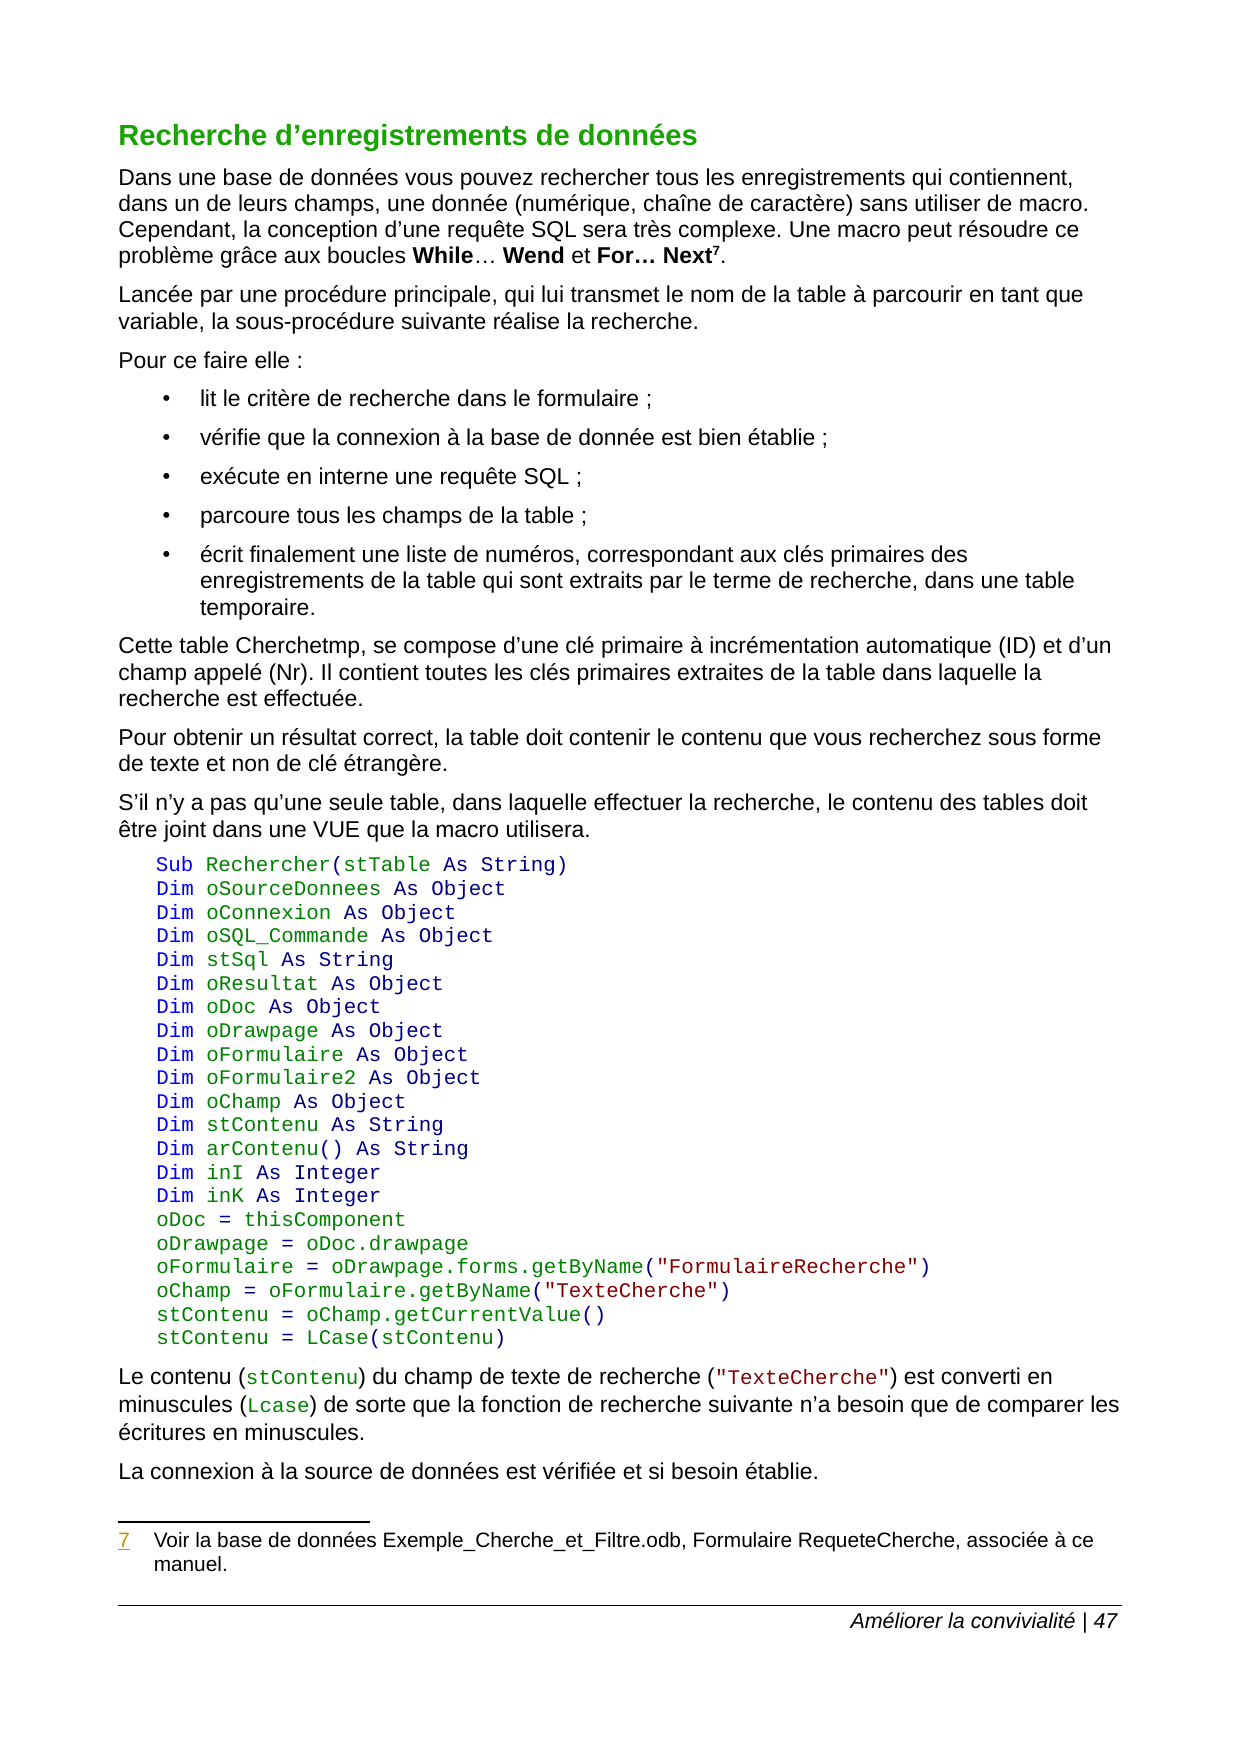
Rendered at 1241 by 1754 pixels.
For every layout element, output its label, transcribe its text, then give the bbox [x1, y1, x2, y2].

text Dans une base de données vous pouvez rechercher tous les enregistrements qui contiennent, dans un de leurs champs, une donnée (numérique, chaîne de caractère) sans utiliser de macro. Cependant, la conception d’une requête SQL sera très complexe. Une macro peut résoudre ce problème grâce aux boucles While… Wend et For… Next. [118, 163, 1122, 269]
list vérifie que la connexion à la base de donnée est bien établie ; [162, 424, 1122, 451]
text Dim oFormulaire As Object [156, 1043, 1122, 1067]
text oDoc = thisComponent [156, 1209, 1122, 1233]
text Le contenu (stContenu) du champ de texte de recherche ("TexteCherche") est converti en minuscules (Lcase) de sorte que la fonction de recherche suivante n’a besoin que de comparer les écritures en minuscules. [118, 1363, 1122, 1445]
text S’il n’y a pas qu’une seule table, dans laquelle effectuer la recherche, le contenu des tables doit être joint dans une VUE que la macro utilisera. [118, 789, 1122, 842]
text Dim oDrawpage As Object [156, 1020, 1122, 1043]
text Dim oSourceDonnees As Object [156, 878, 1122, 902]
text stContenu = LCase(stContenu) [156, 1327, 1122, 1351]
text oDrawpage = oDoc.drawpage [156, 1233, 1122, 1256]
list parcoure tous les champs de la table ; [162, 502, 1122, 528]
text Dim oResultat As Object [156, 973, 1122, 996]
text oChamp = oFormulaire.getByName("TexteCherche") [156, 1280, 1122, 1304]
text Sub Rechercher(stTable As String) [156, 854, 1122, 878]
text Dim oChamp As Object [156, 1091, 1122, 1114]
text Dim inK As Integer [156, 1185, 1122, 1209]
list exécute en interne une requête SQL ; [162, 463, 1122, 489]
text Dim arContenu() As String [156, 1138, 1122, 1162]
text Dim stContenu As String [156, 1114, 1122, 1138]
text Pour ce faire elle : [118, 347, 1122, 373]
text Dim oConnexion As Object [156, 902, 1122, 925]
text La connexion à la source de données est vérifiée et si besoin établie. [118, 1458, 1122, 1484]
text Dim oSQL_Commande As Object [156, 925, 1122, 949]
text Cette table Cherchetmp, se compose d’une clé primaire à incrémentation automatique (ID) et d’un champ appelé (Nr). Il contient toutes les clés primaires extraites de la table dans laquelle la recherche est effectuée. [118, 632, 1122, 711]
text Pour obtenir un résultat correct, la table doit contenir le contenu que vous recherchez sous forme de texte et non de clé étrangère. [118, 724, 1122, 777]
text Dim oFormulaire2 As Object [156, 1067, 1122, 1091]
text Voir la base de données Exemple_Cherche_et_Filtre.odb, Formulaire RequeteCherche, associée à ce manuel. [118, 1528, 1122, 1576]
list écrit finalement une liste de numéros, correspondant aux clés primaires des enregistrements de la table qui sont extraits par le terme de recherche, dans une table temporaire. [162, 541, 1122, 620]
text Dim stSql As String [156, 949, 1122, 973]
subtitle Recherche d’enregistrements de données [118, 118, 1122, 152]
text Dim inI As Integer [156, 1162, 1122, 1185]
text Dim oDoc As Object [156, 996, 1122, 1020]
text stContenu = oChamp.getCurrentValue() [156, 1304, 1122, 1327]
text Lancée par une procédure principale, qui lui transmet le nom de la table à parcourir en tant que variable, la sous-procédure suivante réalise la recherche. [118, 281, 1122, 334]
text oFormulaire = oDrawpage.forms.getByName("FormulaireRecherche") [156, 1256, 1122, 1280]
